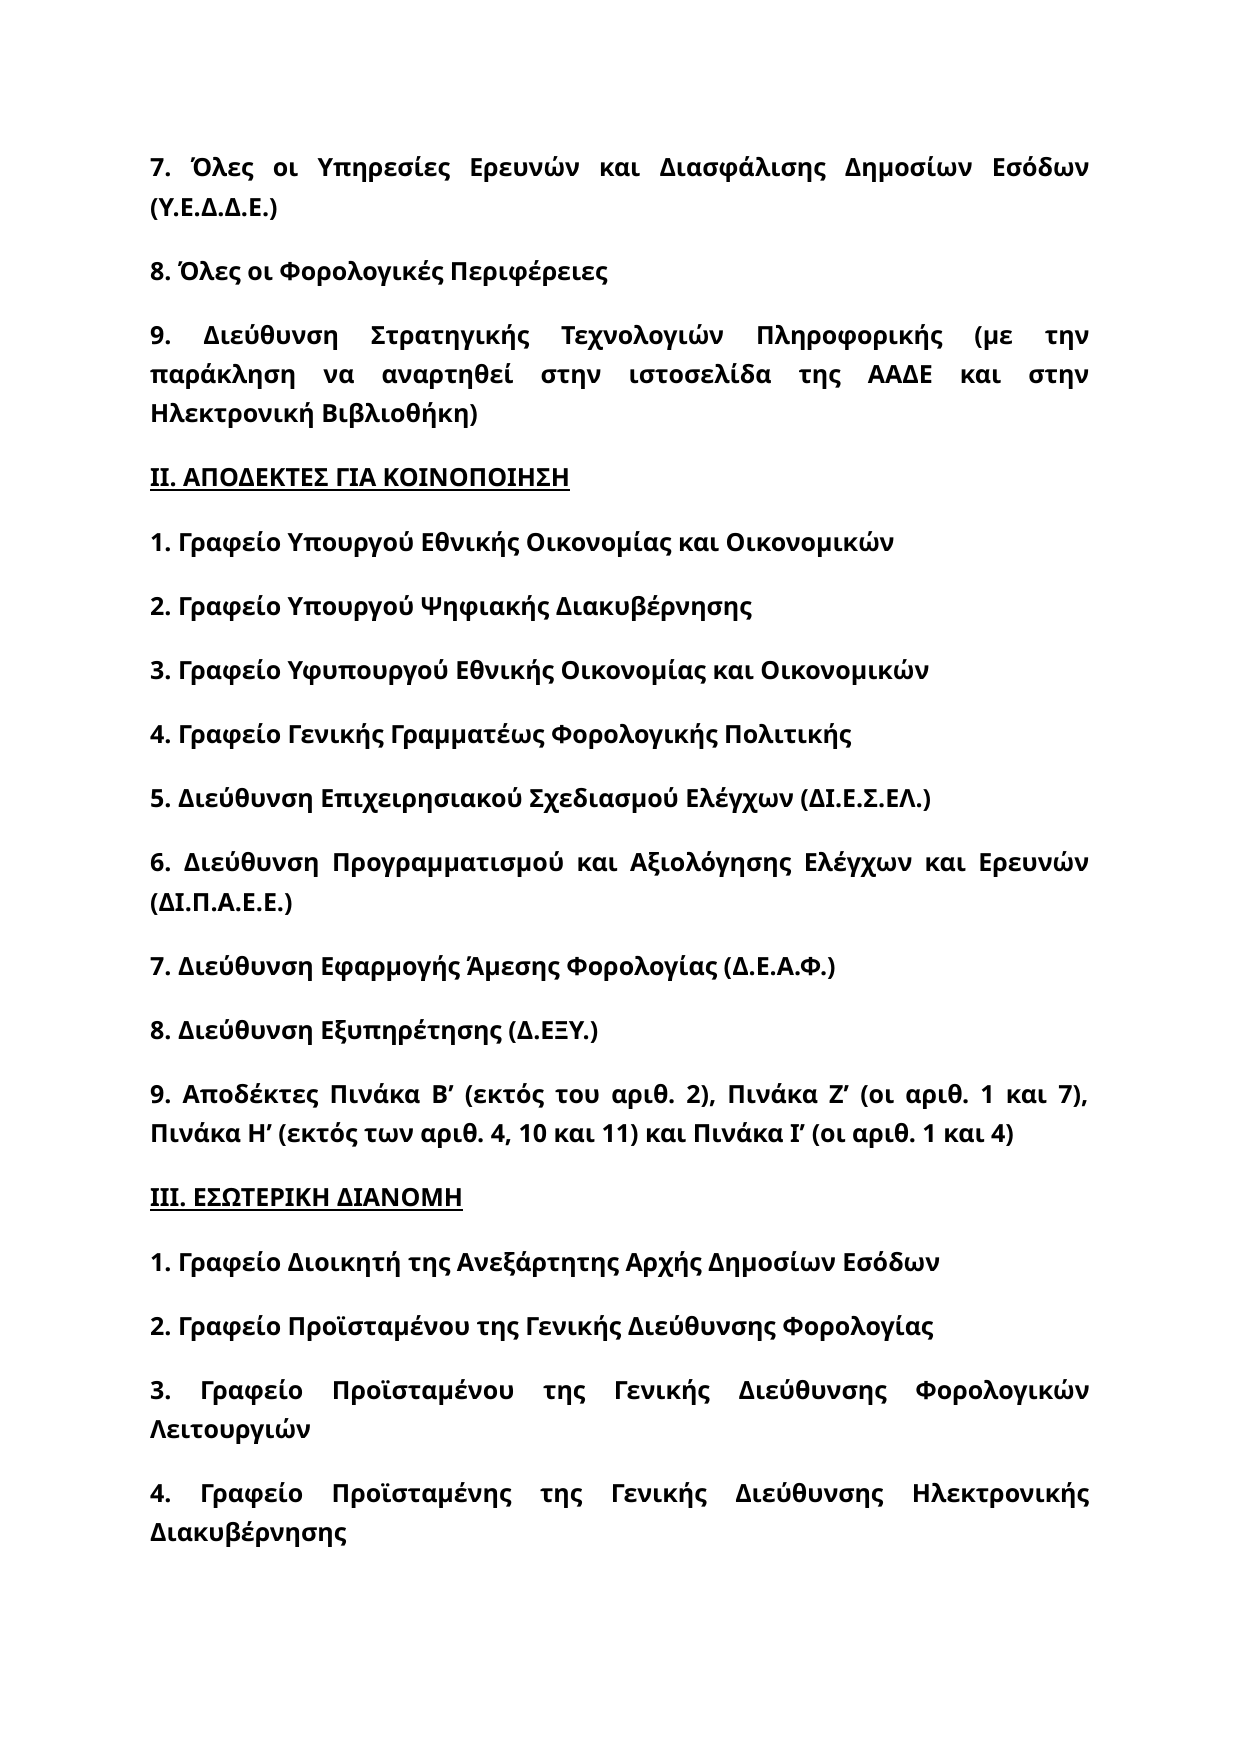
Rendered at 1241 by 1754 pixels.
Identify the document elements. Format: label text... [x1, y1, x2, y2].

text 6. Διεύθυνση Προγραμματισμού και Αξιολόγησης Ελέγχων και Ερευνών (ΔΙ.Π.Α.Ε.Ε.) [150, 845, 1090, 918]
text 7. Διεύθυνση Εφαρμογής Άμεσης Φορολογίας (Δ.Ε.Α.Φ.) [150, 948, 1090, 982]
text 5. Διεύθυνση Επιχειρησιακού Σχεδιασμού Ελέγχων (ΔΙ.Ε.Σ.ΕΛ.) [150, 781, 1090, 815]
text 2. Γραφείο Υπουργού Ψηφιακής Διακυβέρνησης [150, 588, 1090, 622]
text 3. Γραφείo Προϊσταμένου της Γενικής Διεύθυνσης Φορολογικών Λειτουργιών [150, 1372, 1090, 1446]
text 8. Όλες οι Φορολογικές Περιφέρειες [150, 253, 1090, 287]
text 1. Γραφείο Υπουργού Εθνικής Οικονομίας και Οικονομικών [150, 524, 1090, 558]
text 7. Όλες οι Υπηρεσίες Ερευνών και Διασφάλισης Δημοσίων Εσόδων (Υ.Ε.Δ.Δ.Ε.) [150, 150, 1090, 223]
text 9. Διεύθυνση Στρατηγικής Τεχνολογιών Πληροφορικής (με την παράκληση να αναρτηθεί στην ιστοσελίδα της ΑΑΔΕ και στην Ηλεκτρονική Βιβλιοθήκη) [150, 317, 1090, 430]
text 2. Γραφείo Προϊσταμένου της Γενικής Διεύθυνσης Φορολογίας [150, 1308, 1090, 1342]
text 4. Γραφείο Γενικής Γραμματέως Φορολογικής Πολιτικής [150, 717, 1090, 751]
text 9. Αποδέκτες Πινάκα Β’ (εκτός του αριθ. 2), Πινάκα Ζ’ (οι αριθ. 1 και 7), Πινάκα Η’ (εκτός των αριθ. 4, 10 και 11) και Πινάκα Ι’ (οι αριθ. 1 και 4) [150, 1077, 1090, 1150]
text ΙΙ. ΑΠΟΔΕΚΤΕΣ ΓΙΑ ΚΟΙΝΟΠΟΙΗΣΗ [150, 460, 1090, 494]
text ΙΙΙ. ΕΣΩΤΕΡΙΚΗ ΔΙΑΝΟΜΗ [150, 1180, 1090, 1214]
text 3. Γραφείο Υφυπουργού Εθνικής Οικονομίας και Οικονομικών [150, 652, 1090, 687]
text 1. Γραφείο Διοικητή της Ανεξάρτητης Αρχής Δημοσίων Εσόδων [150, 1244, 1090, 1278]
text 4. Γραφείo Προϊσταμένης της Γενικής Διεύθυνσης Ηλεκτρονικής Διακυβέρνησης [150, 1476, 1090, 1549]
text 8. Διεύθυνση Εξυπηρέτησης (Δ.ΕΞΥ.) [150, 1012, 1090, 1047]
